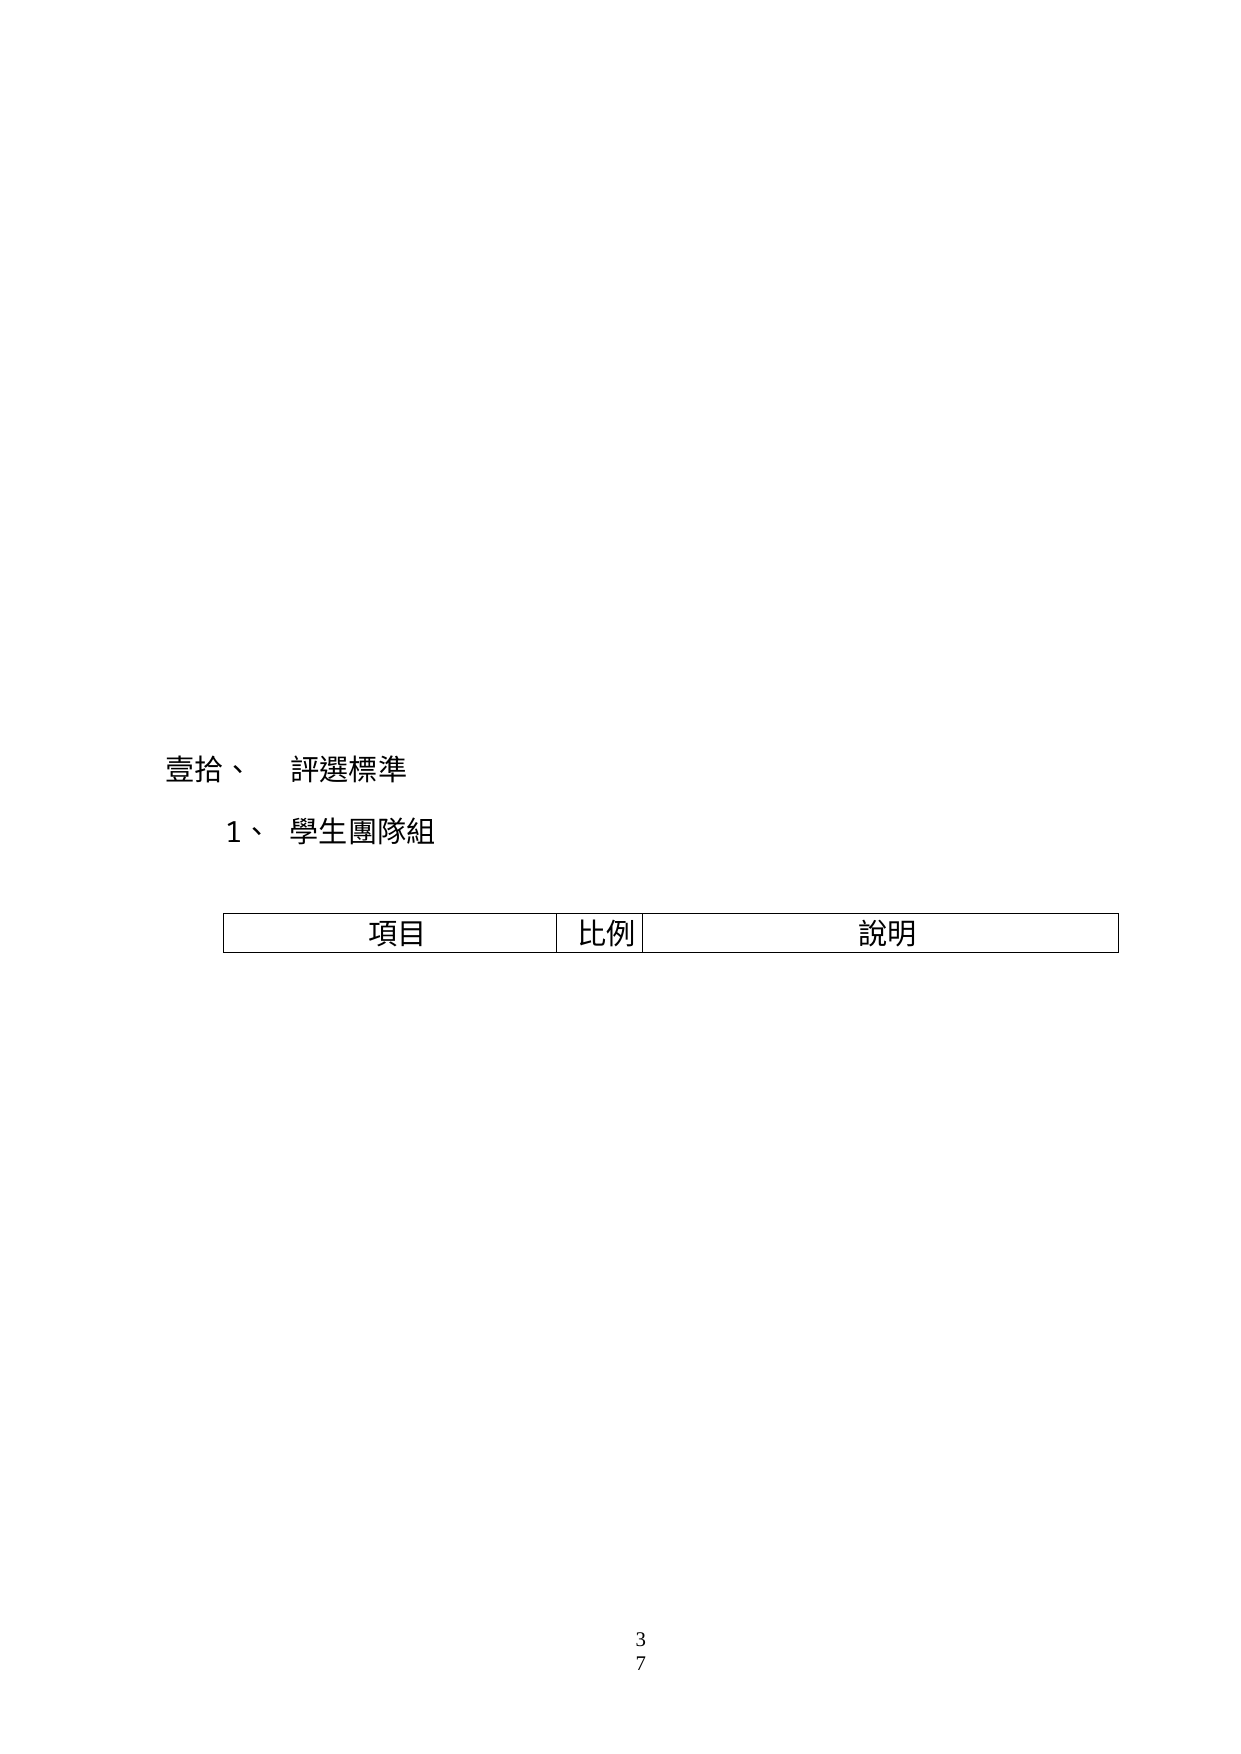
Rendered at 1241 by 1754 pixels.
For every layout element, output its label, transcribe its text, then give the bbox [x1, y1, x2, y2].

table_header 比例 [557, 914, 642, 952]
table_header 說明 [643, 914, 1118, 952]
table_header 項目 [224, 914, 556, 952]
list 評選標準 [165, 726, 1107, 788]
list 學生團隊組 [224, 788, 1107, 851]
